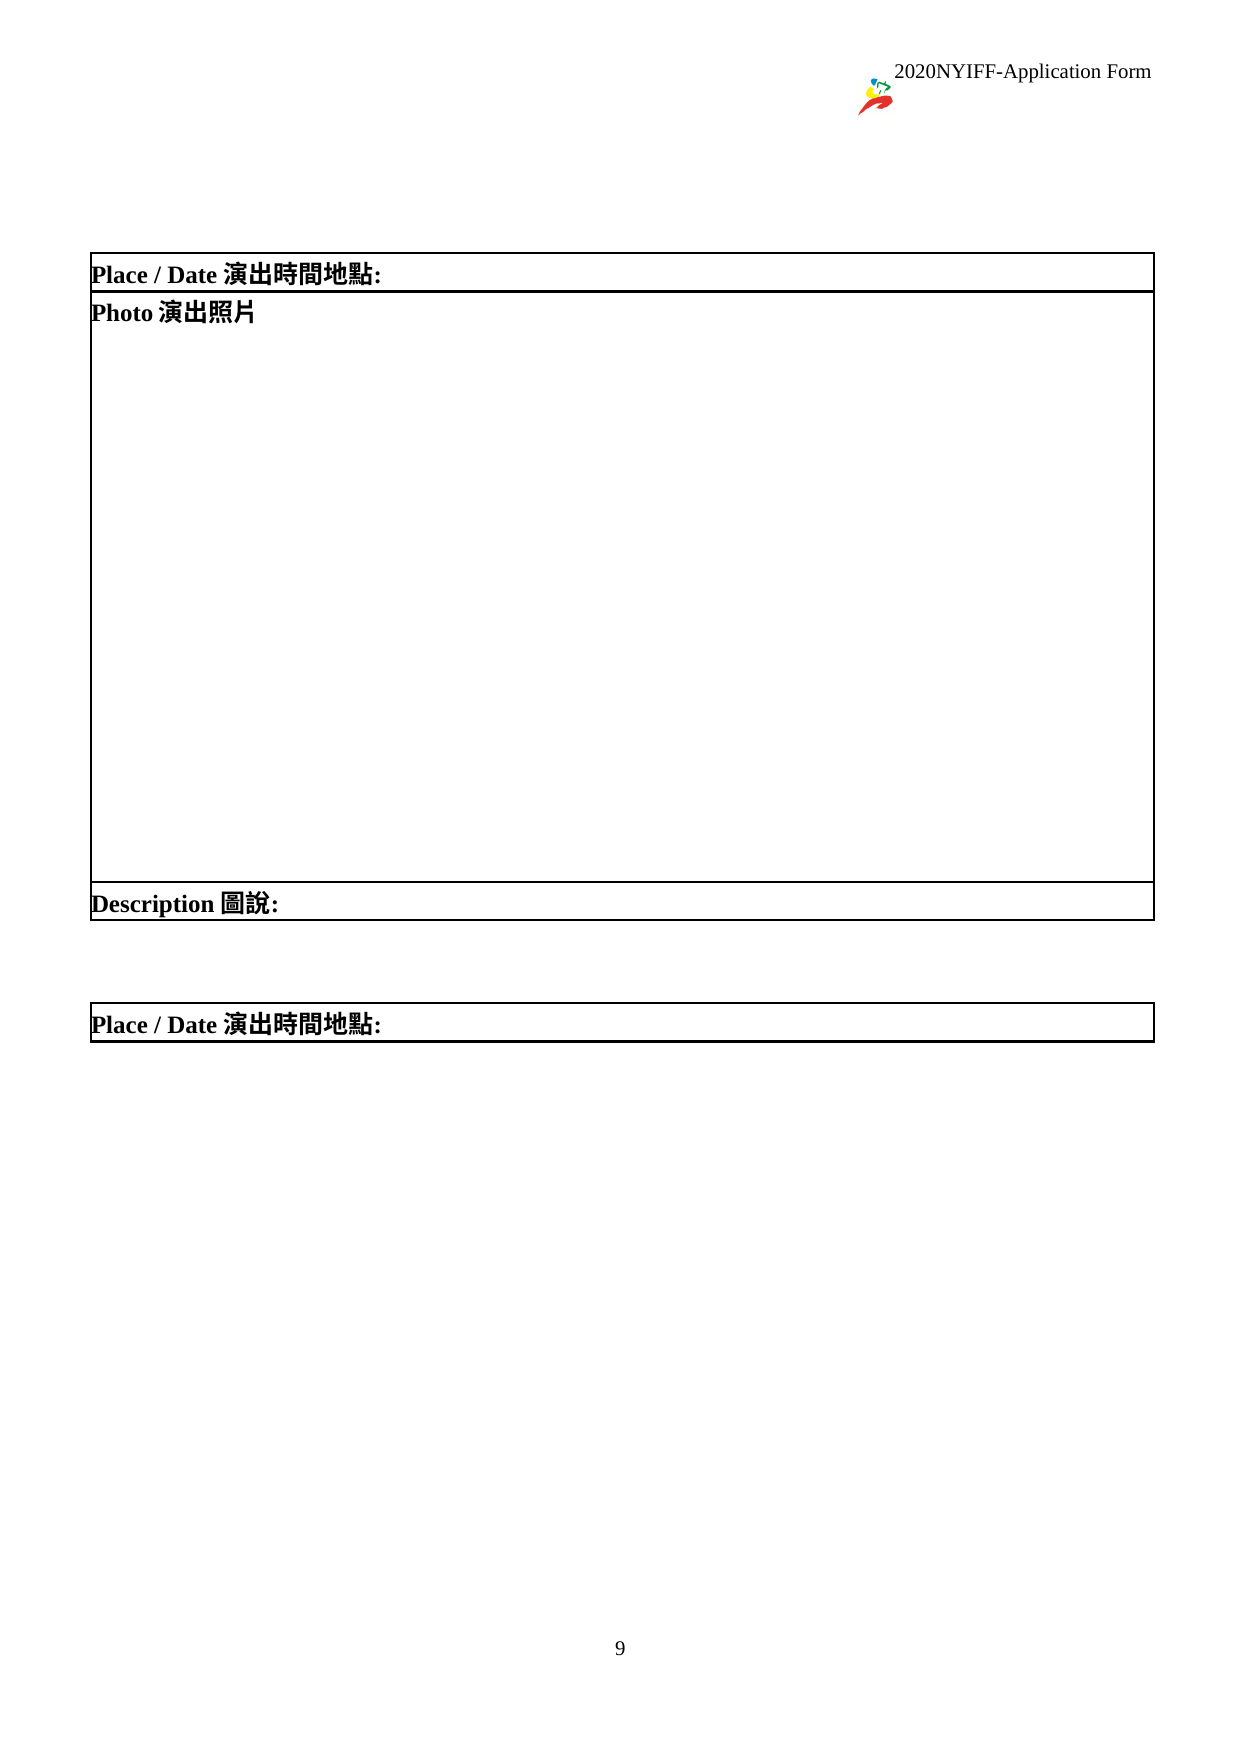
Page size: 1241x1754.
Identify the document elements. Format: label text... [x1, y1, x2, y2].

table_header Place / Date 演出時間地點: [92, 254, 1153, 290]
table_header Place / Date 演出時間地點: [92, 1004, 1153, 1040]
table_cell Photo演出照片 [92, 293, 1153, 881]
table_cell Description 圖說: [92, 883, 1153, 919]
